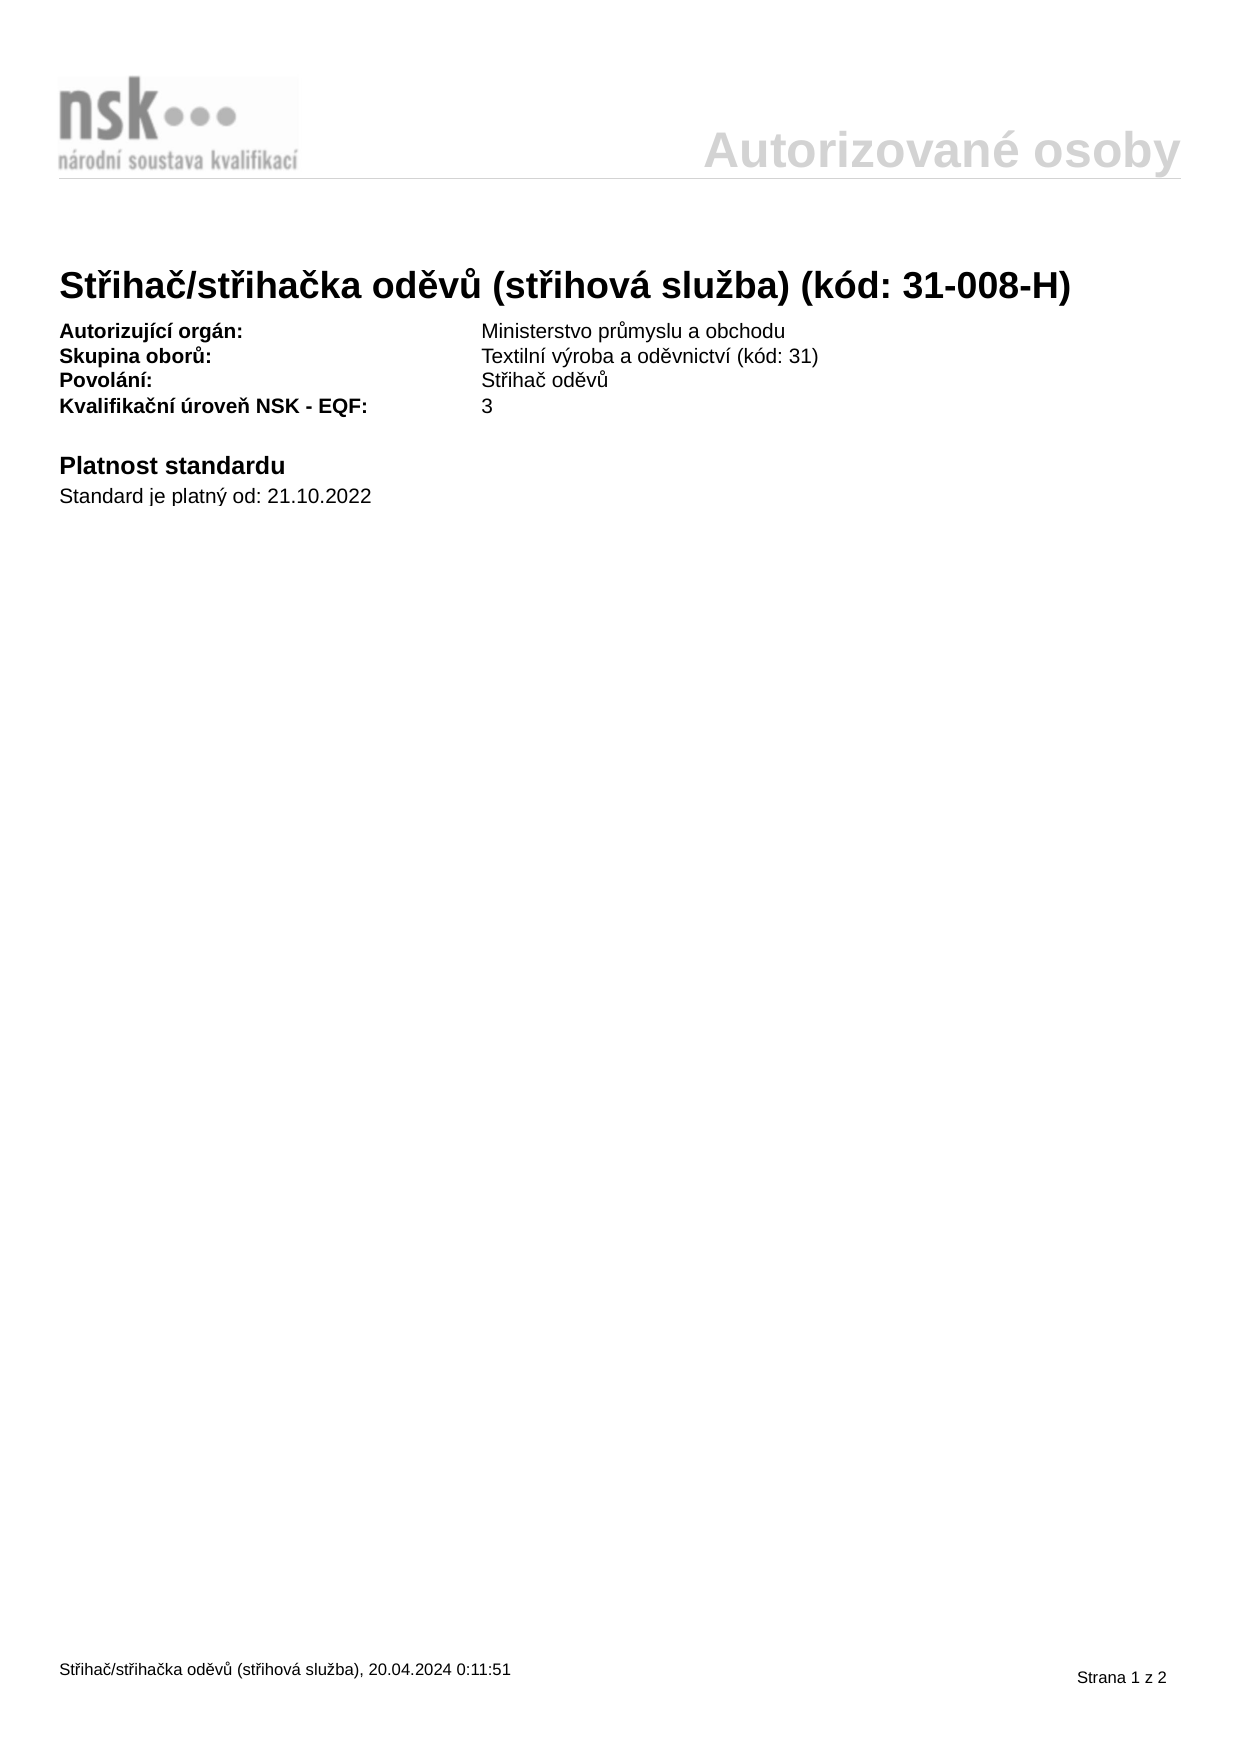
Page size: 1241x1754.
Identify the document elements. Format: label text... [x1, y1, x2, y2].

table_cell [59, 1384, 119, 1659]
table_cell Ministerstvo průmyslu a obchodu [481, 319, 1181, 344]
table_cell [626, 1106, 860, 1383]
table_cell [1167, 1384, 1181, 1659]
table_cell [886, 1106, 1167, 1383]
table_cell [59, 307, 119, 319]
table_cell [860, 1106, 886, 1383]
table_cell [886, 506, 1167, 806]
table_cell [886, 418, 1167, 447]
table_cell [119, 506, 481, 806]
table_cell Střihač/střihačka oděvů (střihová služba), 20.04.2024 0:11:51 [59, 1660, 860, 1696]
table_cell Skupina oborů: [59, 344, 481, 368]
table_cell Standard je platný od: 21.10.2022 [59, 484, 1181, 506]
table_cell [626, 196, 860, 224]
table_cell [481, 506, 617, 806]
table_cell 3 [481, 394, 1181, 417]
table_cell [119, 806, 481, 1106]
table_header [619, 59, 626, 172]
table_cell [886, 1384, 1167, 1659]
table_header Autorizované osoby [626, 59, 1181, 178]
table_cell [481, 1384, 617, 1659]
table_cell [618, 196, 626, 224]
table_cell [119, 1384, 481, 1659]
table_cell [626, 418, 860, 447]
table_cell [59, 418, 119, 447]
table_cell [481, 418, 617, 447]
table_cell Autorizující orgán: [59, 319, 481, 343]
table_cell [59, 806, 119, 1106]
table_cell [626, 506, 860, 806]
picture [57, 59, 619, 172]
table_cell Povolání: [59, 368, 481, 392]
table_cell [119, 307, 481, 319]
table_cell [860, 506, 886, 806]
table_cell [1167, 506, 1181, 806]
table_cell [886, 196, 1167, 224]
table_cell [1167, 196, 1181, 224]
table_cell [618, 506, 626, 806]
table_cell [860, 196, 886, 224]
table_cell [626, 1384, 860, 1659]
table_cell Platnost standardu [59, 448, 1181, 483]
table_cell [1167, 307, 1181, 319]
table_cell [1167, 418, 1181, 447]
table_cell [618, 307, 626, 319]
table_cell [618, 1384, 626, 1659]
table_cell Strana 1 z 2 [860, 1660, 1167, 1696]
table_cell [119, 1106, 481, 1383]
table_cell Střihač/střihačka oděvů (střihová služba) (kód: 31-008-H) [59, 224, 1181, 307]
table_cell [618, 172, 626, 178]
table_cell [618, 1106, 626, 1383]
table_cell [59, 506, 119, 806]
table_cell [860, 806, 886, 1106]
table_cell [860, 418, 886, 447]
table_cell [119, 418, 481, 447]
table_cell [860, 1384, 886, 1659]
table_cell [59, 196, 119, 224]
table_cell Kvalifikační úroveň NSK - EQF: [59, 394, 481, 417]
table_cell Textilní výroba a oděvnictví (kód: 31) [481, 344, 1181, 368]
table_cell [481, 1106, 617, 1383]
table_cell [1167, 1660, 1181, 1696]
table_cell [886, 307, 1167, 319]
table_cell [618, 806, 626, 1106]
table_cell [59, 179, 1181, 196]
table_cell [119, 196, 481, 224]
table_cell [860, 307, 886, 319]
table_cell [481, 196, 617, 224]
table_cell [626, 806, 860, 1106]
table_cell [481, 307, 617, 319]
table_cell [481, 806, 617, 1106]
table_cell [59, 172, 119, 178]
table_cell [1167, 806, 1181, 1106]
table_cell [626, 307, 860, 319]
table_cell [1167, 1106, 1181, 1383]
table_cell [119, 172, 481, 178]
table_cell [59, 1106, 119, 1383]
table_cell [481, 172, 617, 178]
table_cell [618, 418, 626, 447]
table_cell [886, 806, 1167, 1106]
table_cell Střihač oděvů [481, 368, 1181, 393]
